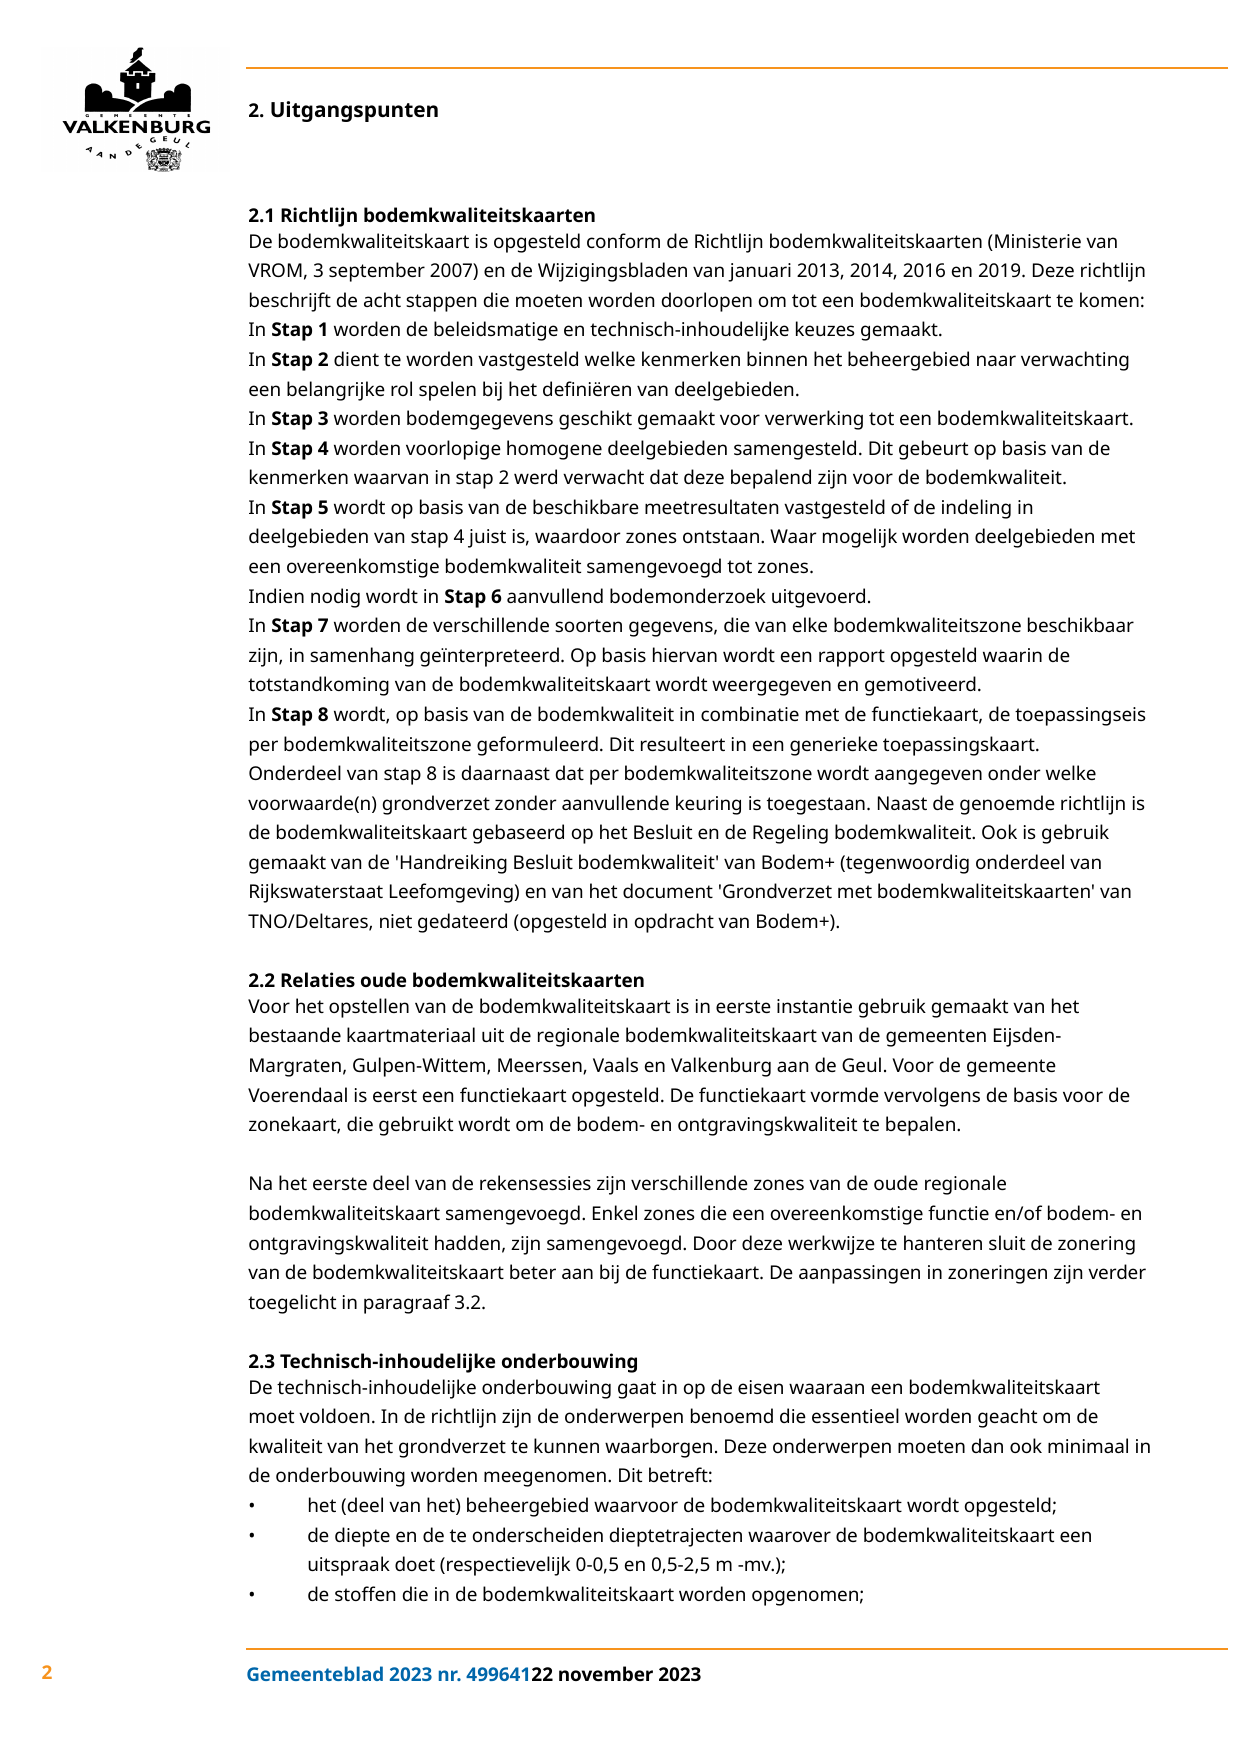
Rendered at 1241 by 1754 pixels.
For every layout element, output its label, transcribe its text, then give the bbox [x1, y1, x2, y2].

text In Stap 4 worden voorlopige homogene deelgebieden samengesteld. Dit gebeurt op basis van de kenmerken waarvan in stap 2 werd verwacht dat deze bepalend zijn voor de bodemkwaliteit. [248, 435, 1152, 490]
text In Stap 5 wordt op basis van de beschikbare meetresultaten vastgesteld of de indeling in deelgebieden van stap 4 juist is, waardoor zones ontstaan. Waar mogelijk worden deelgebieden met een overeenkomstige bodemkwaliteit samengevoegd tot zones. [248, 494, 1152, 579]
list de diepte en de te onderscheiden dieptetrajecten waarover de bodemkwaliteitskaart een uitspraak doet (respectievelijk 0-0,5 en 0,5-2,5 m -mv.); [248, 1522, 1152, 1577]
text De technisch-inhoudelijke onderbouwing gaat in op de eisen waaraan een bodemkwaliteitskaart moet voldoen. In de richtlijn zijn de onderwerpen benoemd die essentieel worden geacht om de kwaliteit van het grondverzet te kunnen waarborgen. Deze onderwerpen moeten dan ook minimaal in de onderbouwing worden meegenomen. Dit betreft: [248, 1374, 1152, 1488]
text Indien nodig wordt in Stap 6 aanvullend bodemonderzoek uitgevoerd. [248, 583, 1152, 608]
text 2.2 Relaties oude bodemkwaliteitskaarten [248, 967, 1152, 993]
text 2.3 Technisch-inhoudelijke onderbouwing [248, 1348, 1152, 1374]
list de stoffen die in de bodemkwaliteitskaart worden opgenomen; [248, 1581, 1152, 1607]
text De bodemkwaliteitskaart is opgesteld conform de Richtlijn bodemkwaliteitskaarten (Ministerie van VROM, 3 september 2007) en de Wijzigingsbladen van januari 2013, 2014, 2016 en 2019. Deze richtlijn beschrijft de acht stappen die moeten worden doorlopen om tot een bodemkwaliteitskaart te komen: [248, 228, 1152, 313]
text In Stap 3 worden bodemgegevens geschikt gemaakt voor verwerking tot een bodemkwaliteitskaart. [248, 405, 1152, 431]
text 2. Uitgangspunten [248, 95, 1152, 123]
list het (deel van het) beheergebied waarvoor de bodemkwaliteitskaart wordt opgesteld; [248, 1492, 1152, 1518]
text In Stap 8 wordt, op basis van de bodemkwaliteit in combinatie met de functiekaart, de toepassingseis per bodemkwaliteitszone geformuleerd. Dit resulteert in een generieke toepassingskaart. [248, 701, 1152, 756]
text In Stap 1 worden de beleidsmatige en technisch-inhoudelijke keuzes gemaakt. [248, 317, 1152, 342]
text Na het eerste deel van de rekensessies zijn verschillende zones van de oude regionale bodemkwaliteitskaart samengevoegd. Enkel zones die een overeenkomstige functie en/of bodem- en ontgravingskwaliteit hadden, zijn samengevoegd. Door deze werkwijze te hanteren sluit de zonering van de bodemkwaliteitskaart beter aan bij de functiekaart. De aanpassingen in zoneringen zijn verder toegelicht in paragraaf 3.2. [248, 1171, 1152, 1315]
picture [41, 47, 231, 172]
text Voor het opstellen van de bodemkwaliteitskaart is in eerste instantie gebruik gemaakt van het bestaande kaartmateriaal uit de regionale bodemkwaliteitskaart van de gemeenten Eijsden-Margraten, Gulpen-Wittem, Meerssen, Vaals en Valkenburg aan de Geul. Voor de gemeente Voerendaal is eerst een functiekaart opgesteld. De functiekaart vormde vervolgens de basis voor de zonekaart, die gebruikt wordt om de bodem- en ontgravingskwaliteit te bepalen. [248, 993, 1152, 1137]
text 2.1 Richtlijn bodemkwaliteitskaarten [248, 202, 1152, 228]
text In Stap 7 worden de verschillende soorten gegevens, die van elke bodemkwaliteitszone beschikbaar zijn, in samenhang geïnterpreteerd. Op basis hiervan wordt een rapport opgesteld waarin de totstandkoming van de bodemkwaliteitskaart wordt weergegeven en gemotiveerd. [248, 612, 1152, 697]
text In Stap 2 dient te worden vastgesteld welke kenmerken binnen het beheergebied naar verwachting een belangrijke rol spelen bij het definiëren van deelgebieden. [248, 346, 1152, 401]
text Onderdeel van stap 8 is daarnaast dat per bodemkwaliteitszone wordt aangegeven onder welke voorwaarde(n) grondverzet zonder aanvullende keuring is toegestaan. Naast de genoemde richtlijn is de bodemkwaliteitskaart gebaseerd op het Besluit en de Regeling bodemkwaliteit. Ook is gebruik gemaakt van de 'Handreiking Besluit bodemkwaliteit' van Bodem+ (tegenwoordig onderdeel van Rijkswaterstaat Leefomgeving) en van het document 'Grondverzet met bodemkwaliteitskaarten' van TNO/Deltares, niet gedateerd (opgesteld in opdracht van Bodem+). [248, 760, 1152, 934]
